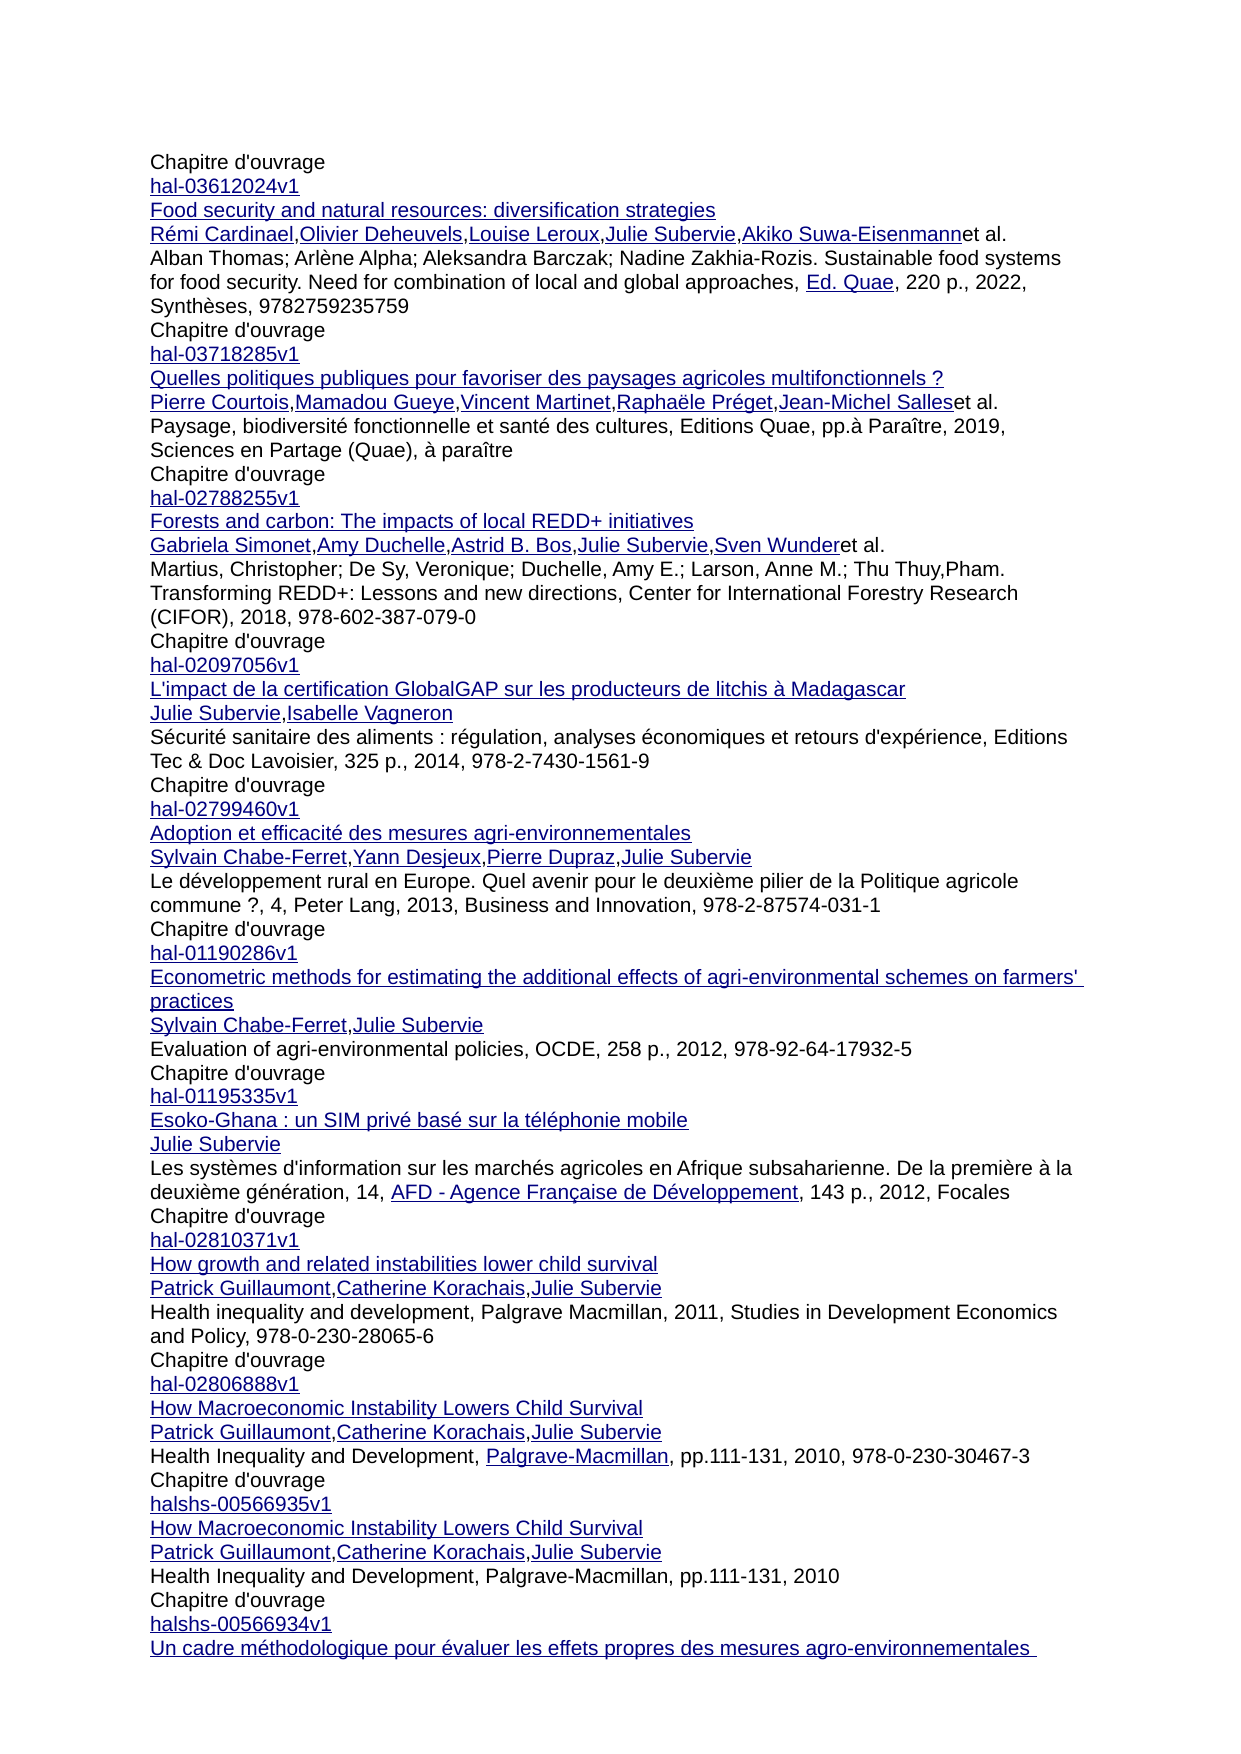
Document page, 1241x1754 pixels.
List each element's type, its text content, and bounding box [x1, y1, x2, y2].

table_cell How growth and related instabilities lower child survival Patrick Guillaumont,Catherine Korachais,Julie Subervie Health inequality and development, Palgrave Macmillan, 2011, Studies in Development Economics and Policy, 978-0-230-28065-6 Chapitre d'ouvrage hal-02806888v1 [150, 1252, 1090, 1396]
table_cell L'impact de la certification GlobalGAP sur les producteurs de litchis à Madagascar Julie Subervie,Isabelle Vagneron Sécurité sanitaire des aliments : régulation, analyses économiques et retours d'expérience, Editions Tec & Doc Lavoisier, 325 p., 2014, 978-2-7430-1561-9 Chapitre d'ouvrage hal-02799460v1 [150, 677, 1090, 821]
table_cell Un cadre méthodologique pour évaluer les effets propres des mesures agro-environnementales [150, 1635, 1090, 1659]
table_cell How Macroeconomic Instability Lowers Child Survival Patrick Guillaumont,Catherine Korachais,Julie Subervie Health Inequality and Development, Palgrave-Macmillan, pp.111-131, 2010 Chapitre d'ouvrage halshs-00566934v1 [150, 1516, 1090, 1635]
table_cell Econometric methods for estimating the additional effects of agri-environmental schemes on farmers' practices Sylvain Chabe-Ferret,Julie Subervie Evaluation of agri-environmental policies, OCDE, 258 p., 2012, 978-92-64-17932-5 Chapitre d'ouvrage hal-01195335v1 [150, 965, 1090, 1108]
table_cell Food security and natural resources: diversification strategies Rémi Cardinael,Olivier Deheuvels,Louise Leroux,Julie Subervie,Akiko Suwa-Eisenmannet al. Alban Thomas; Arlène Alpha; Aleksandra Barczak; Nadine Zakhia-Rozis. Sustainable food systems for food security. Need for combination of local and global approaches, Ed. Quae, 220 p., 2022, Synthèses, 9782759235759 Chapitre d'ouvrage hal-03718285v1 [150, 198, 1090, 366]
table_cell Quelles politiques publiques pour favoriser des paysages agricoles multifonctionnels ? Pierre Courtois,Mamadou Gueye,Vincent Martinet,Raphaële Préget,Jean-Michel Salleset al. Paysage, biodiversité fonctionnelle et santé des cultures, Editions Quae, pp.à Paraître, 2019, Sciences en Partage (Quae), à paraître Chapitre d'ouvrage hal-02788255v1 [150, 366, 1090, 509]
table_cell Adoption et efficacité des mesures agri-environnementales Sylvain Chabe-Ferret,Yann Desjeux,Pierre Dupraz,Julie Subervie Le développement rural en Europe. Quel avenir pour le deuxième pilier de la Politique agricole commune ?, 4, Peter Lang, 2013, Business and Innovation, 978-2-87574-031-1 Chapitre d'ouvrage hal-01190286v1 [150, 821, 1090, 964]
table_cell How Macroeconomic Instability Lowers Child Survival Patrick Guillaumont,Catherine Korachais,Julie Subervie Health Inequality and Development, Palgrave-Macmillan, pp.111-131, 2010, 978-0-230-30467-3 Chapitre d'ouvrage halshs-00566935v1 [150, 1396, 1090, 1516]
table_cell Chapitre d'ouvrage hal-03612024v1 [150, 150, 1090, 198]
table_cell Esoko-Ghana : un SIM privé basé sur la téléphonie mobile Julie Subervie Les systèmes d'information sur les marchés agricoles en Afrique subsaharienne. De la première à la deuxième génération, 14, AFD - Agence Française de Développement, 143 p., 2012, Focales Chapitre d'ouvrage hal-02810371v1 [150, 1108, 1090, 1252]
table_cell Forests and carbon: The impacts of local REDD+ initiatives Gabriela Simonet,Amy Duchelle,Astrid B. Bos,Julie Subervie,Sven Wunderet al. Martius, Christopher; De Sy, Veronique; Duchelle, Amy E.; Larson, Anne M.; Thu Thuy,Pham. Transforming REDD+: Lessons and new directions, Center for International Forestry Research (CIFOR), 2018, 978-602-387-079-0 Chapitre d'ouvrage hal-02097056v1 [150, 509, 1090, 677]
